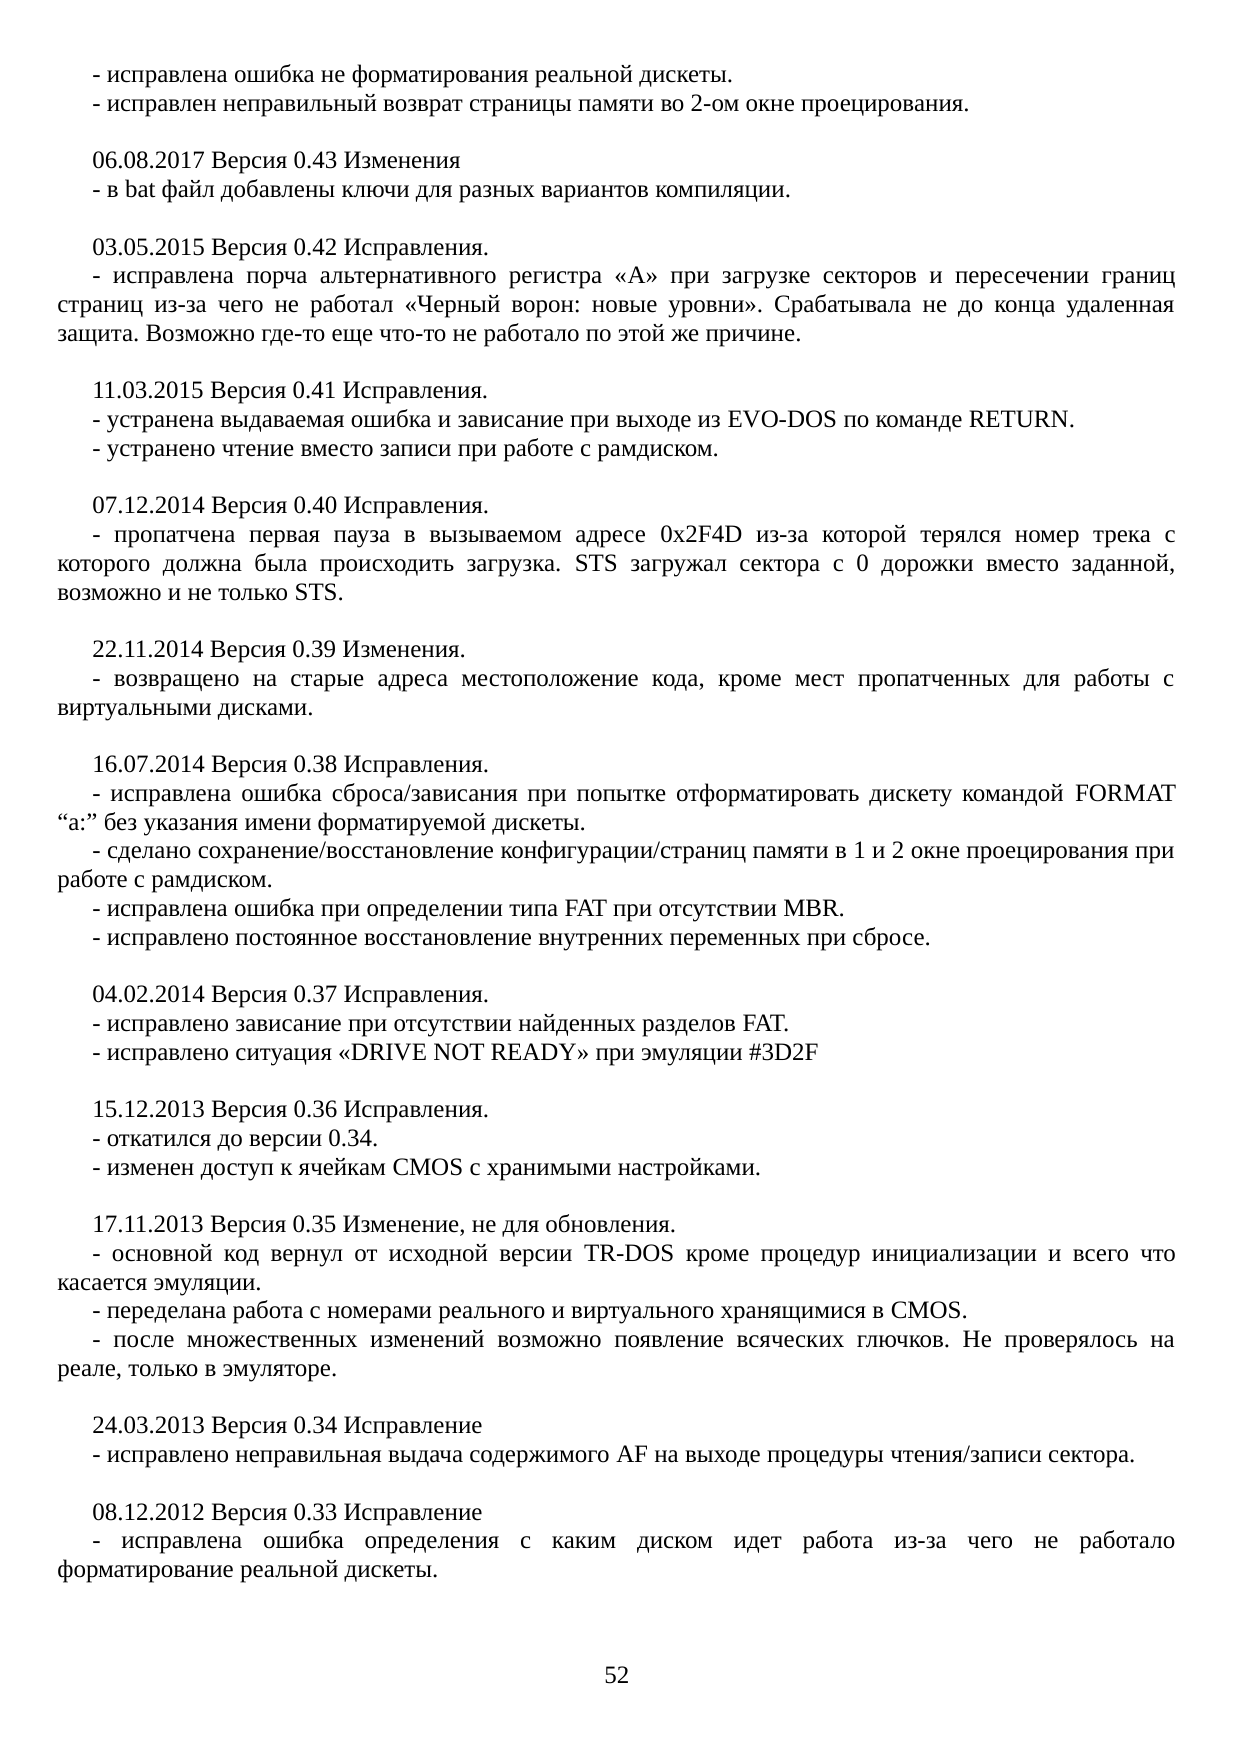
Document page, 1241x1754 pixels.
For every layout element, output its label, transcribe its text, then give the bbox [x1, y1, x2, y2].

text - устранена выдаваемая ошибка и зависание при выходе из EVO-DOS по команде RETURN. [57, 404, 1176, 433]
text - изменен доступ к ячейкам CMOS с хранимыми настройками. [57, 1152, 1176, 1181]
text - исправлена ошибка при определении типа FAT при отсутствии MBR. [57, 893, 1176, 922]
text 16.07.2014 Версия 0.38 Исправления. [57, 749, 1176, 778]
text 17.11.2013 Версия 0.35 Изменение, не для обновления. [57, 1209, 1176, 1238]
text - исправлено неправильная выдача содержимого AF на выходе процедуры чтения/записи сектора. [57, 1439, 1176, 1468]
text 06.08.2017 Версия 0.43 Изменения [57, 146, 1176, 174]
text 08.12.2012 Версия 0.33 Исправление [57, 1497, 1176, 1526]
text 15.12.2013 Версия 0.36 Исправления. [57, 1094, 1176, 1123]
text - в bat файл добавлены ключи для разных вариантов компиляции. [57, 174, 1176, 203]
text 24.03.2013 Версия 0.34 Исправление [57, 1411, 1176, 1439]
text - исправлено ситуация «DRIVE NOT READY» при эмуляции #3D2F [57, 1037, 1176, 1066]
text - исправлена порча альтернативного регистра «A» при загрузке секторов и пересечении границ страниц из-за чего не работал «Черный ворон: новые уровни». Срабатывала не до конца удаленная защита. Возможно где-то еще что-то не работало по этой же причине. [57, 261, 1176, 347]
text - исправлено постоянное восстановление внутренних переменных при сбросе. [57, 922, 1176, 951]
text - исправлена ошибка не форматирования реальной дискеты. [57, 59, 1176, 88]
text - исправлено зависание при отсутствии найденных разделов FAT. [57, 1008, 1176, 1037]
text - возвращено на старые адреса местоположение кода, кроме мест пропатченных для работы с виртуальными дисками. [57, 663, 1176, 721]
text 11.03.2015 Версия 0.41 Исправления. [57, 376, 1176, 404]
text - основной код вернул от исходной версии TR-DOS кроме процедур инициализации и всего что касается эмуляции. [57, 1238, 1176, 1296]
text - устранено чтение вместо записи при работе с рамдиском. [57, 433, 1176, 462]
text - сделано сохранение/восстановление конфигурации/страниц памяти в 1 и 2 окне проецирования при работе с рамдиском. [57, 836, 1176, 893]
text - исправлена ошибка определения с каким диском идет работа из-за чего не работало форматирование реальной дискеты. [57, 1526, 1176, 1583]
text 03.05.2015 Версия 0.42 Исправления. [57, 232, 1176, 261]
text - исправлен неправильный возврат страницы памяти во 2-ом окне проецирования. [57, 88, 1176, 117]
text - после множественных изменений возможно появление всяческих глючков. Не проверялось на реале, только в эмуляторе. [57, 1324, 1176, 1382]
text 07.12.2014 Версия 0.40 Исправления. [57, 491, 1176, 519]
text - пропатчена первая пауза в вызываемом адресе 0x2F4D из-за которой терялся номер трека с которого должна была происходить загрузка. STS загружал сектора с 0 дорожки вместо заданной, возможно и не только STS. [57, 519, 1176, 606]
text - исправлена ошибка сброса/зависания при попытке отформатировать дискету командой FORMAT “a:” без указания имени форматируемой дискеты. [57, 778, 1176, 836]
text - откатился до версии 0.34. [57, 1123, 1176, 1152]
text 04.02.2014 Версия 0.37 Исправления. [57, 979, 1176, 1008]
text 22.11.2014 Версия 0.39 Изменения. [57, 634, 1176, 663]
text - переделана работа с номерами реального и виртуального хранящимися в CMOS. [57, 1296, 1176, 1324]
